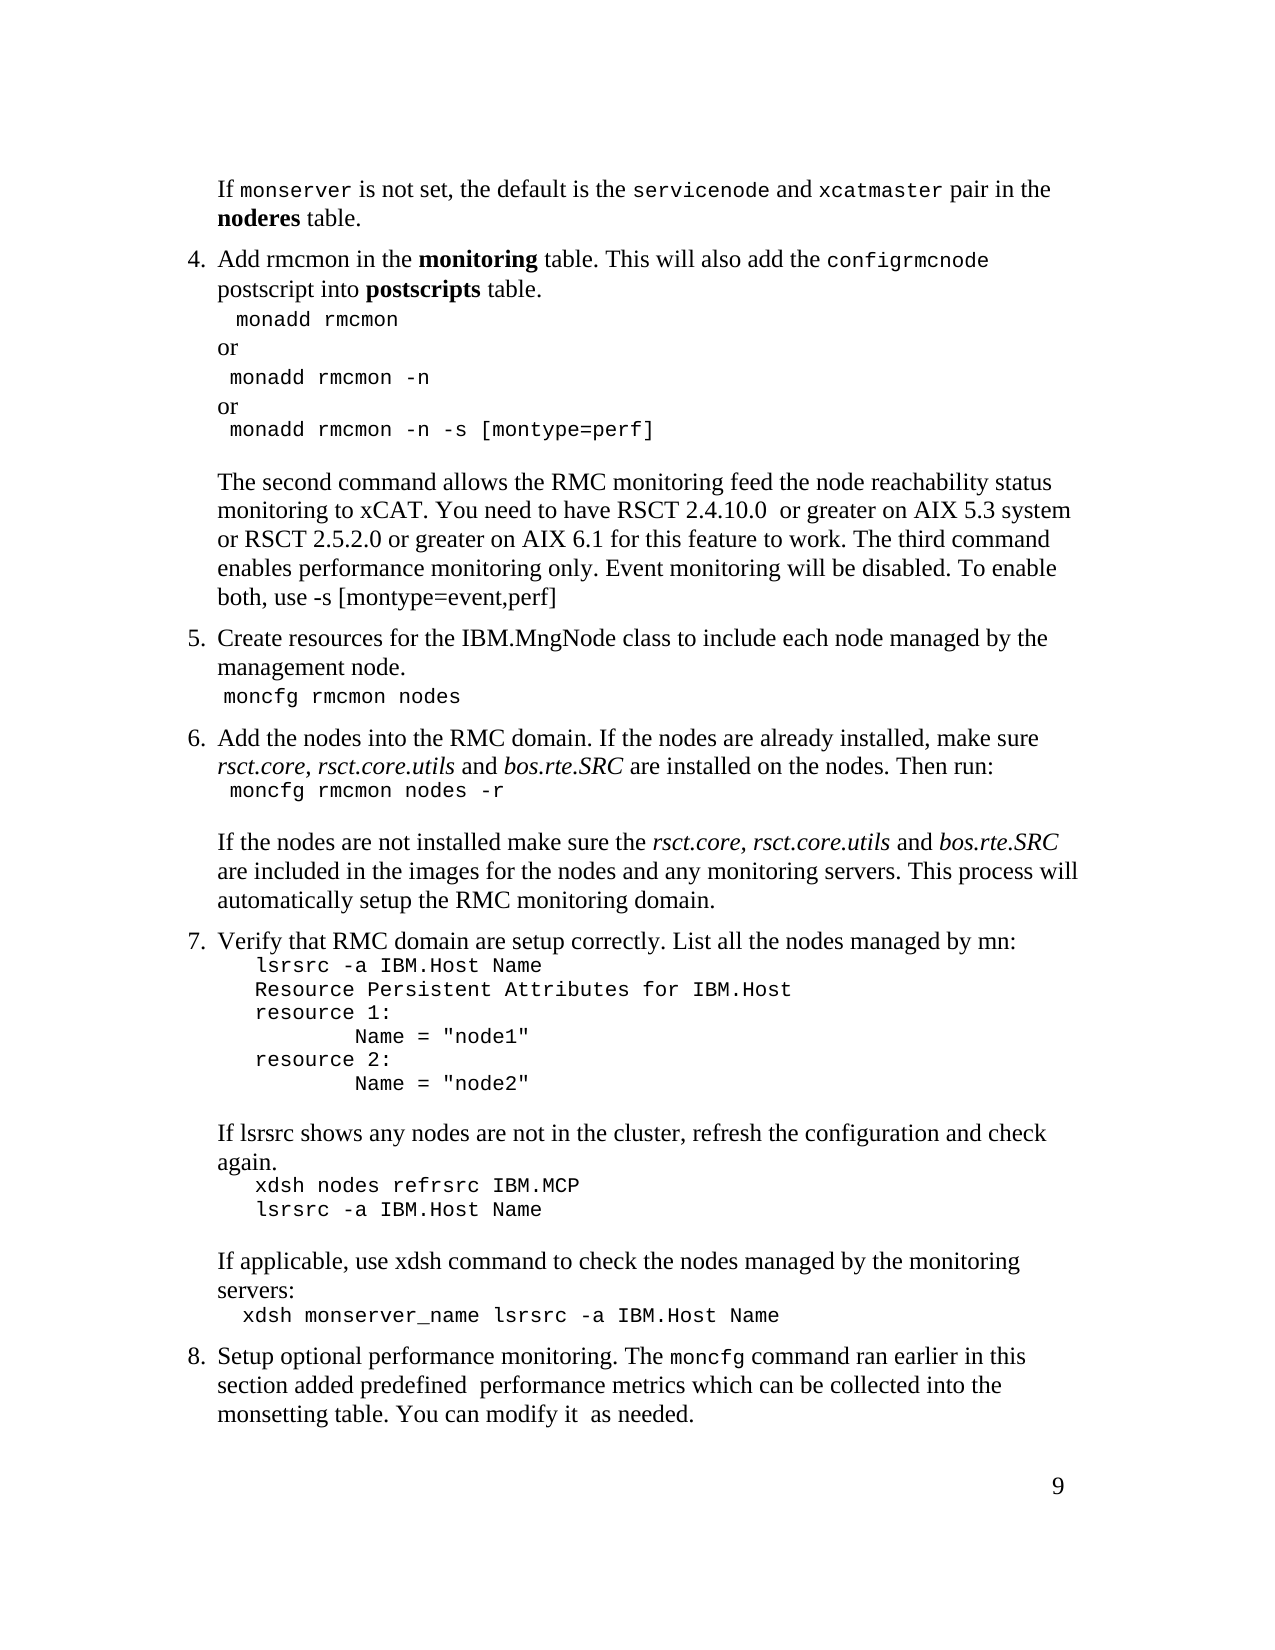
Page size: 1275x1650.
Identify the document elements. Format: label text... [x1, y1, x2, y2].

list Create resources for the IBM.MngNode class to include each node managed by the management node. moncfg rmcmon nodes [187, 623, 1087, 710]
list Add rmcmon in the monitoring table. This will also add the configrmcnode postscript into postscripts table. monadd rmcmon or monadd rmcmon -n or monadd rmcmon -n -s [montype=perf] The second command allows the RMC monitoring feed the node reachability status monitoring to xCAT. You need to have RSCT 2.4.10.0 or greater on AIX 5.3 system or RSCT 2.5.2.0 or greater on AIX 6.1 for this feature to work. The third command enables performance monitoring only. Event monitoring will be disabled. To enable both, use -s [montype=event,perf] [187, 244, 1087, 611]
list If monserver is not set, the default is the servicenode and xcatmaster pair in the noderes table. [187, 150, 1087, 232]
list Verify that RMC domain are setup correctly. List all the nodes managed by mn: lsrsrc -a IBM.Host Name Resource Persistent Attributes for IBM.Host resource 1: Name = "node1" resource 2: Name = "node2" If lsrsrc shows any nodes are not in the cluster, refresh the configuration and check again. xdsh nodes refrsrc IBM.MCP lsrsrc -a IBM.Host Name If applicable, use xdsh command to check the nodes managed by the monitoring servers: xdsh monserver_name lsrsrc -a IBM.Host Name [187, 926, 1087, 1328]
list Setup optional performance monitoring. The moncfg command ran earlier in this section added predefined performance metrics which can be collected into the monsetting table. You can modify it as needed. [187, 1341, 1087, 1428]
list Add the nodes into the RMC domain. If the nodes are already installed, make sure rsct.core, rsct.core.utils and bos.rte.SRC are installed on the nodes. Then run: moncfg rmcmon nodes -r If the nodes are not installed make sure the rsct.core, rsct.core.utils and bos.rte.SRC are included in the images for the nodes and any monitoring servers. This process will automatically setup the RMC monitoring domain. [187, 723, 1087, 914]
